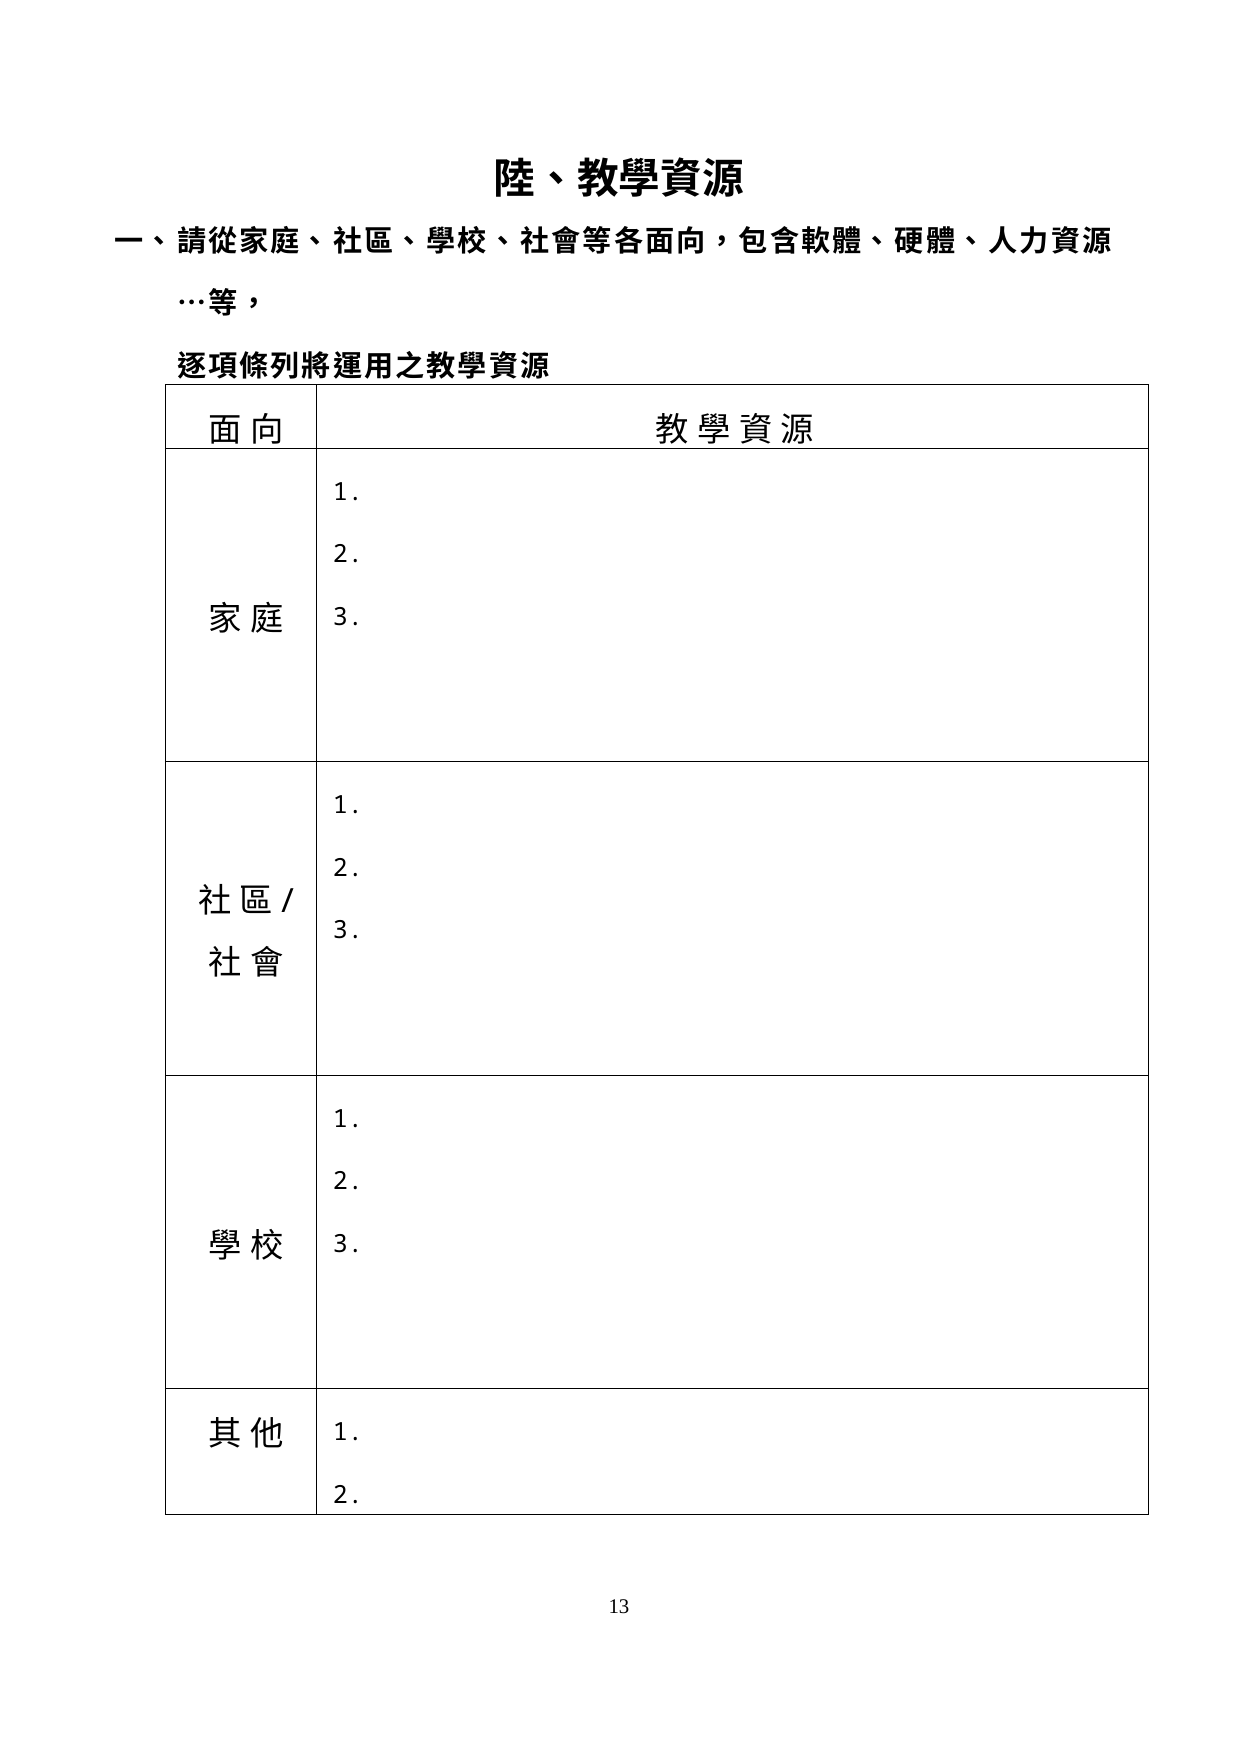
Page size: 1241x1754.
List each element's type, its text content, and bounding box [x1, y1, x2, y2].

table_header 教學資源 [317, 385, 1148, 448]
table_cell 1. 2. [317, 1389, 1148, 1514]
table_cell 1. 2. 3. [317, 762, 1148, 1075]
text 一、請從家庭、社區、學校、社會等各面向，包含軟體、硬體、人力資源…等， 逐項條列將運用之教學資源 [113, 197, 1124, 384]
table_cell 1. 2. 3. [317, 449, 1148, 761]
table_cell 1. 2. 3. [317, 1076, 1148, 1388]
table_cell 家庭 [166, 449, 316, 761]
table_cell 其他 [166, 1389, 316, 1514]
text 陸、教學資源 [113, 134, 1124, 197]
table_cell 社區/ 社會 [166, 762, 316, 1075]
table_cell 學校 [166, 1076, 316, 1388]
table_header 面向 [166, 385, 316, 448]
